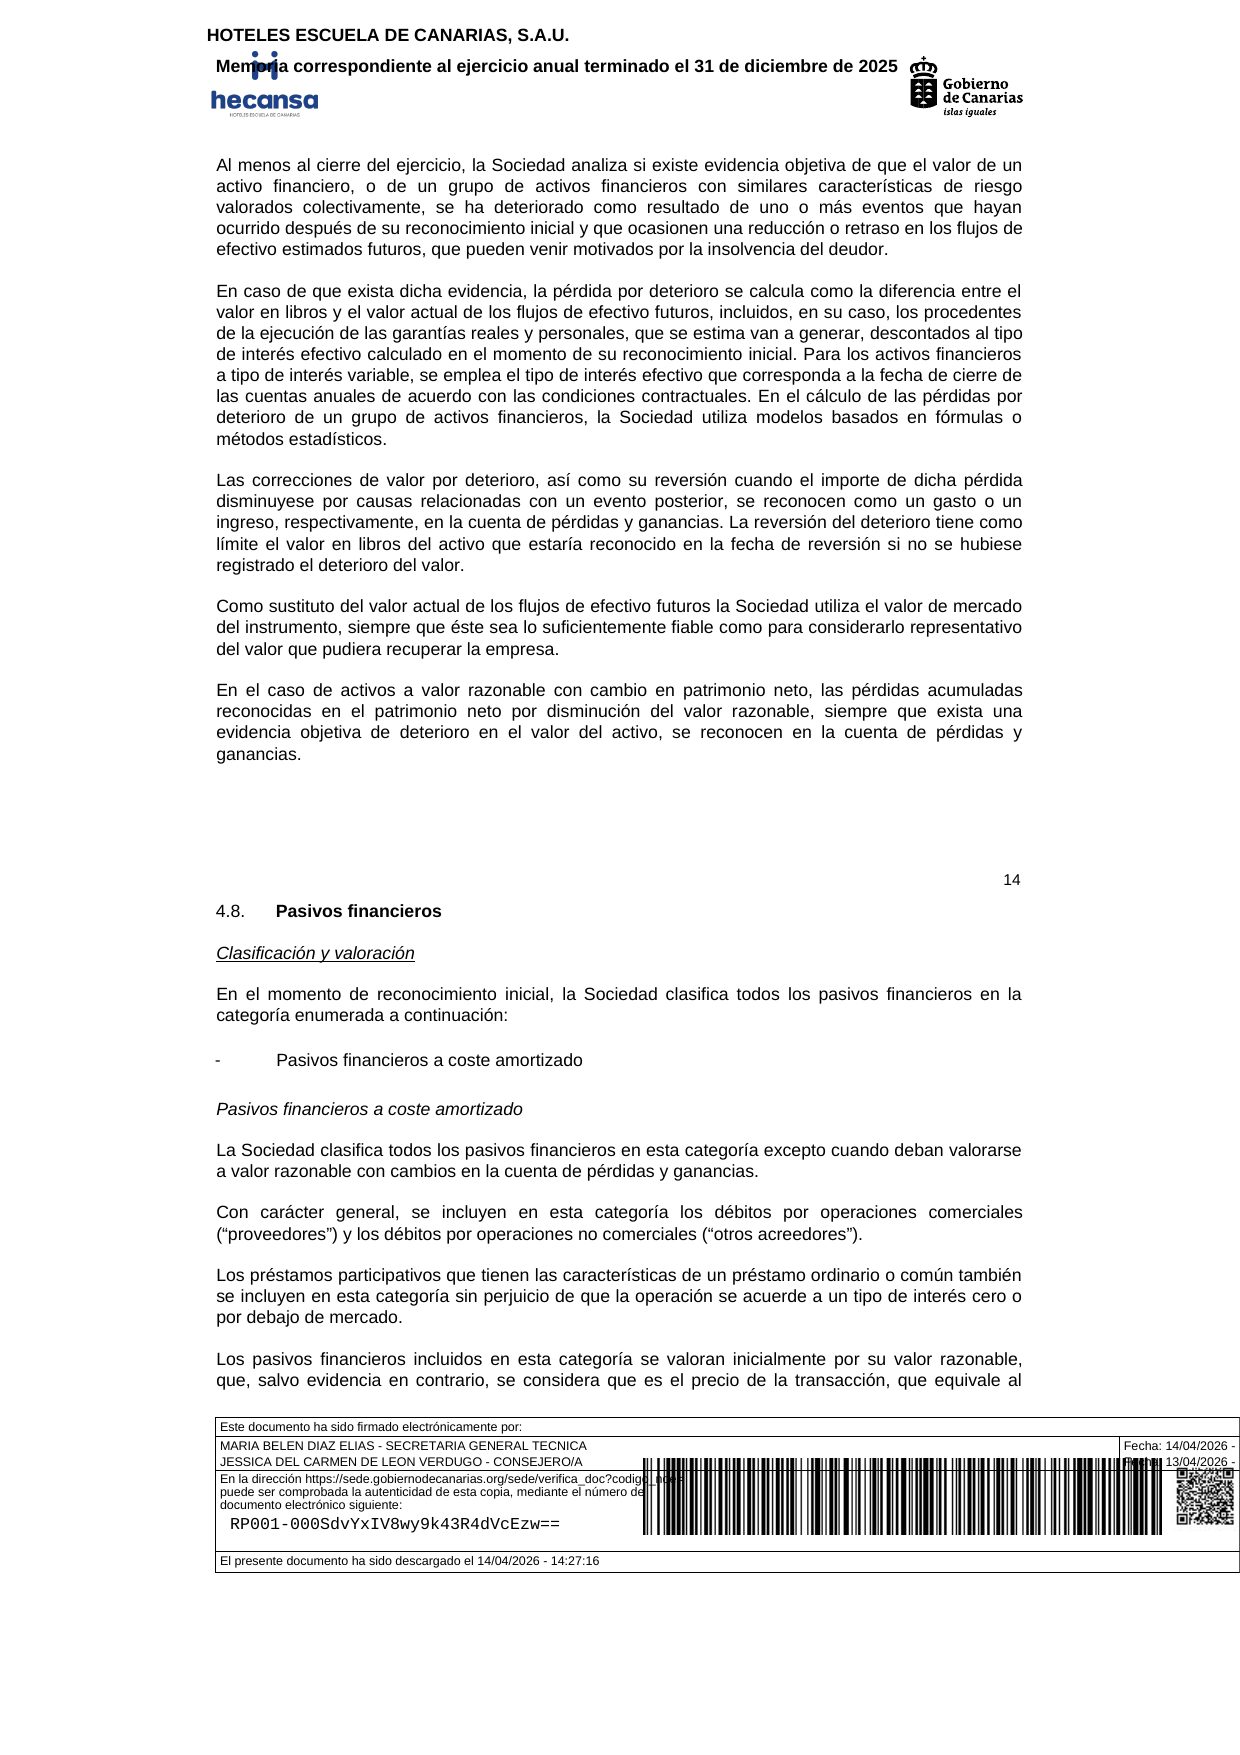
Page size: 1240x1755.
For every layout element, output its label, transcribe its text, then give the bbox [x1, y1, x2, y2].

text Pasivos financieros a coste amortizado [216, 1098, 1036, 1119]
subtitle 4.8. Pasivos financieros [216, 901, 1036, 921]
text La Sociedad clasifica todos los pasivos financieros en esta categoría excepto cuando deban valorarse a valor razonable con cambios en la cuenta de pérdidas y ganancias. [216, 1139, 1023, 1181]
text 14 [216, 869, 1025, 889]
text En el momento de reconocimiento inicial, la Sociedad clasifica todos los pasivos financieros en la categoría enumerada a continuación: [216, 984, 1023, 1025]
text Las correcciones de valor por deterioro, así como su reversión cuando el importe de dicha pérdida disminuyese por causas relacionadas con un evento posterior, se reconocen como un gasto o un ingreso, respectivamente, en la cuenta de pérdidas y ganancias. La reversión del deterioro tiene como límite el valor en libros del activo que estaría reconocido en la fecha de reversión si no se hubiese registrado el deterioro del valor. [216, 470, 1023, 575]
text Como sustituto del valor actual de los flujos de efectivo futuros la Sociedad utiliza el valor de mercado del instrumento, siempre que éste sea lo suficientemente fiable como para considerarlo representativo del valor que pudiera recuperar la empresa. [216, 596, 1023, 659]
text Los préstamos participativos que tienen las características de un préstamo ordinario o común también se incluyen en esta categoría sin perjuicio de que la operación se acuerde a un tipo de interés cero o por debajo de mercado. [216, 1265, 1023, 1328]
text En el caso de activos a valor razonable con cambio en patrimonio neto, las pérdidas acumuladas reconocidas en el patrimonio neto por disminución del valor razonable, siempre que exista una evidencia objetiva de deterioro en el valor del activo, se reconocen en la cuenta de pérdidas y ganancias. [216, 680, 1023, 764]
text Con carácter general, se incluyen en esta categoría los débitos por operaciones comerciales (“proveedores”) y los débitos por operaciones no comerciales (“otros acreedores”). [216, 1202, 1023, 1244]
text - Pasivos financieros a coste amortizado [215, 1049, 1036, 1071]
text Clasificación y valoración [216, 943, 1036, 963]
text En caso de que exista dicha evidencia, la pérdida por deterioro se calcula como la diferencia entre el valor en libros y el valor actual de los flujos de efectivo futuros, incluidos, en su caso, los procedentes de la ejecución de las garantías reales y personales, que se estima van a generar, descontados al tipo de interés efectivo calculado en el momento de su reconocimiento inicial. Para los activos financieros a tipo de interés variable, se emplea el tipo de interés efectivo que corresponda a la fecha de cierre de las cuentas anuales de acuerdo con las condiciones contractuales. En el cálculo de las pérdidas por deterioro de un grupo de activos financieros, la Sociedad utiliza modelos basados en fórmulas o métodos estadísticos. [216, 280, 1023, 449]
text Los pasivos financieros incluidos en esta categoría se valoran inicialmente por su valor razonable, que, salvo evidencia en contrario, se considera que es el precio de la transacción, que equivale al [216, 1349, 1023, 1390]
text Al menos al cierre del ejercicio, la Sociedad analiza si existe evidencia objetiva de que el valor de un activo financiero, o de un grupo de activos financieros con similares características de riesgo valorados colectivamente, se ha deteriorado como resultado de uno o más eventos que hayan ocurrido después de su reconocimiento inicial y que ocasionen una reducción o retraso en los flujos de efectivo estimados futuros, que pueden venir motivados por la insolvencia del deudor. [216, 154, 1023, 259]
